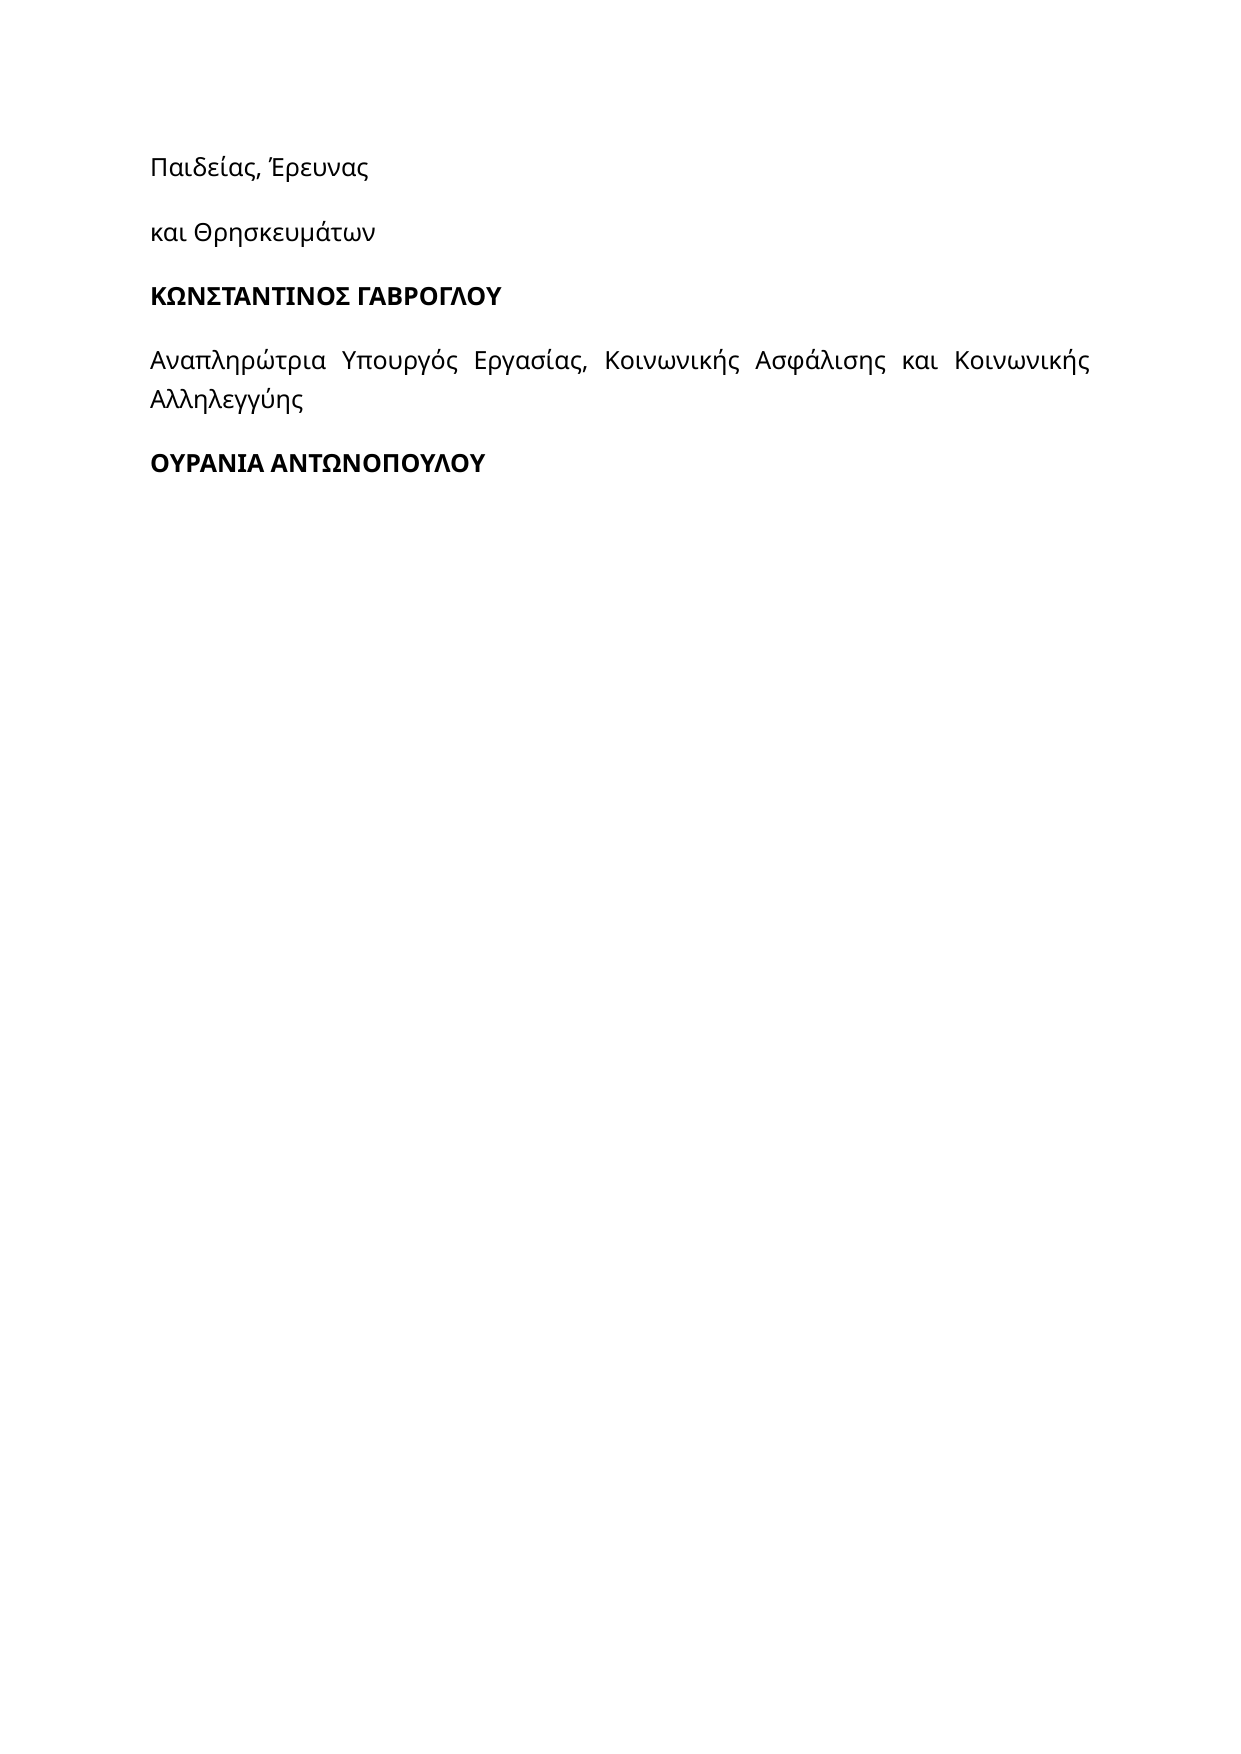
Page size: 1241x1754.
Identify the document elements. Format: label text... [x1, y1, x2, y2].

text Παιδείας, Έρευνας [150, 150, 1090, 184]
text ΟΥΡΑΝΙΑ ΑΝΤΩΝΟΠΟΥΛΟΥ [150, 446, 1090, 480]
text και Θρησκευμάτων [150, 214, 1090, 248]
text Αναπληρώτρια Υπουργός Εργασίας, Κοινωνικής Ασφάλισης και Κοινωνικής Αλληλεγγύης [150, 342, 1090, 416]
text ΚΩΝΣΤΑΝΤΙΝΟΣ ΓΑΒΡΟΓΛΟΥ [150, 278, 1090, 312]
